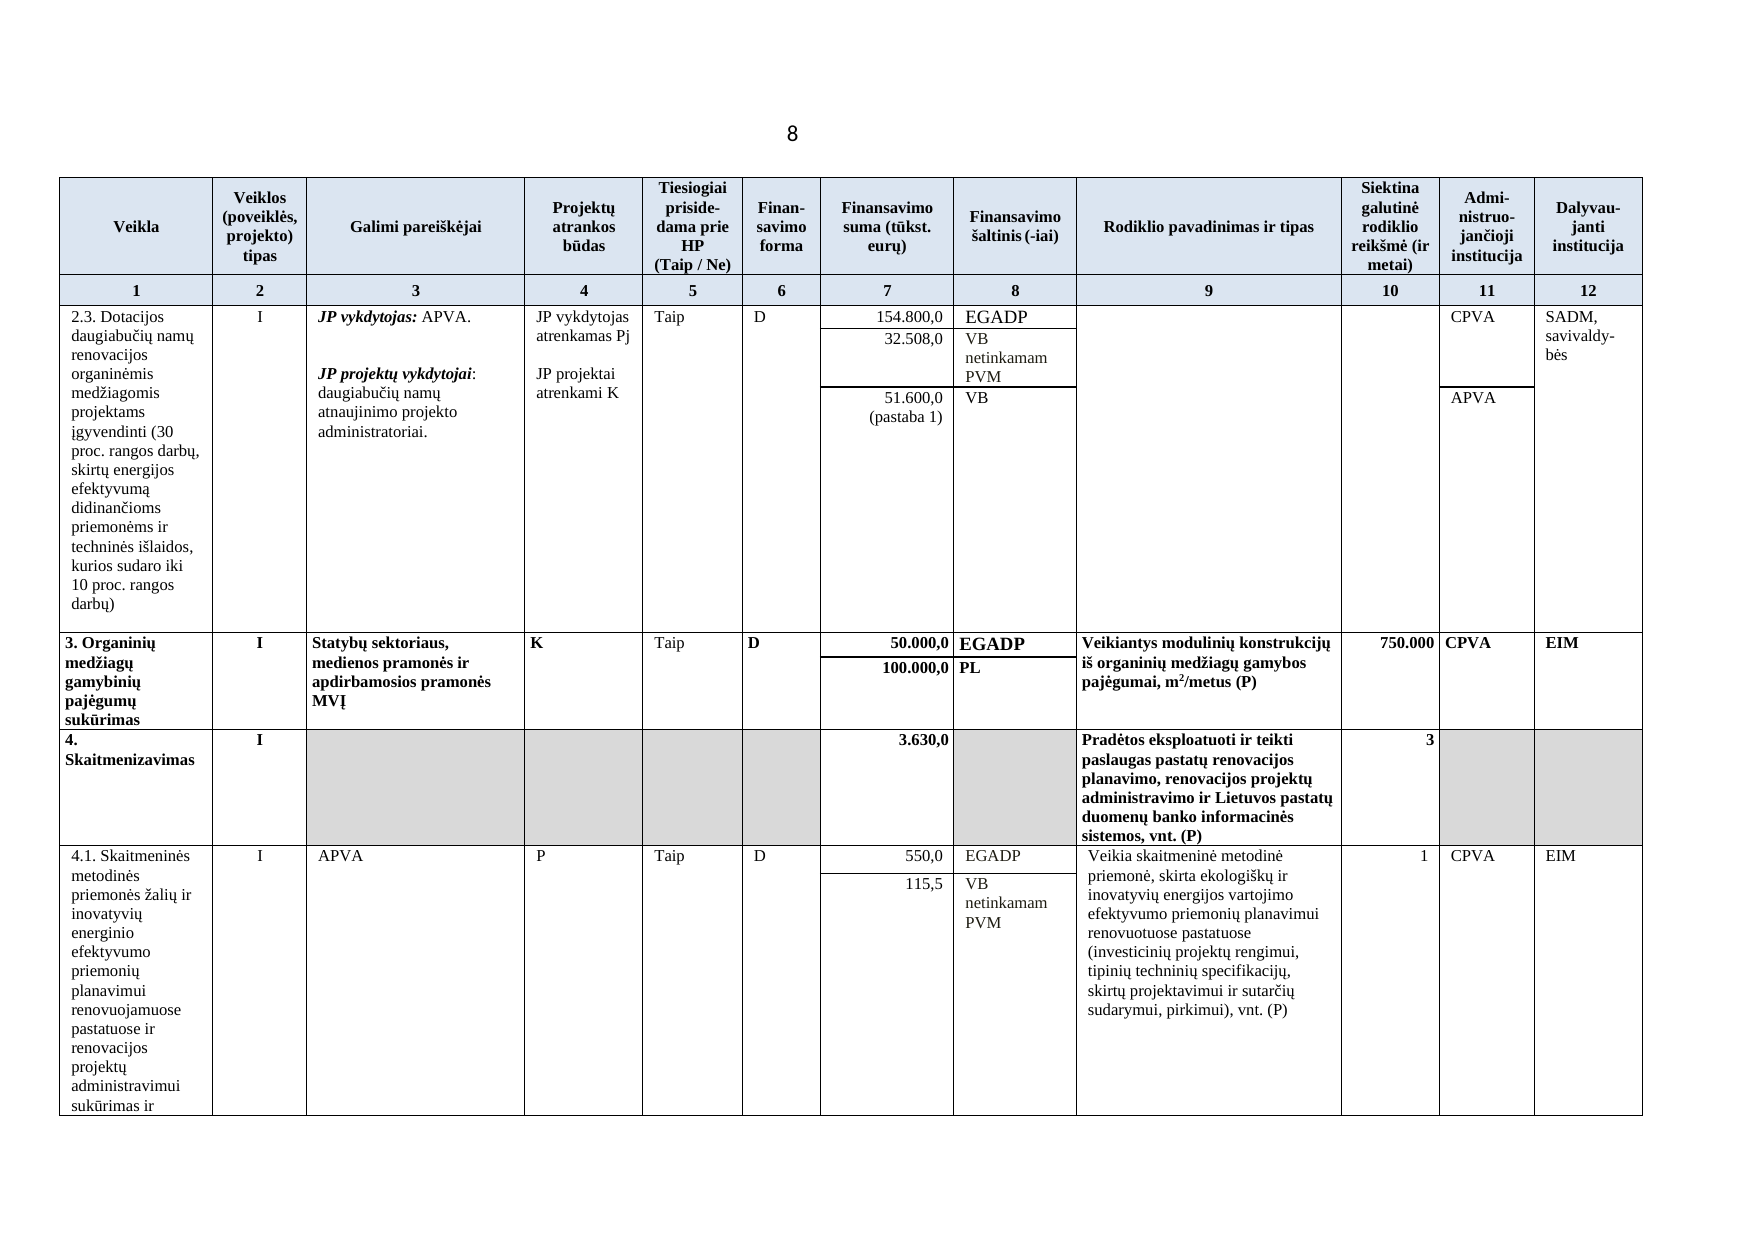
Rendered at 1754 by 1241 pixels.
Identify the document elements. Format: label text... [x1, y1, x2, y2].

table_cell I [213, 730, 306, 845]
table_cell JP vykdytojas atrenkamas Pj JP projektai atrenkami K [525, 306, 642, 632]
table_header Projektų atrankos būdas [525, 178, 642, 274]
table_cell [1342, 306, 1439, 632]
table_cell I [213, 306, 306, 632]
table_cell 10 [1342, 275, 1439, 305]
table_cell Veikiantys modulinių konstrukcijų iš organinių medžiagų gamybos pajėgumai, m2/metus (P) [1077, 633, 1341, 729]
table_cell 9 [1077, 275, 1341, 305]
table_cell 50.000,0 [821, 633, 953, 656]
table_header Tiesiogiai priside-dama prie HP (Taip / Ne) [643, 178, 742, 274]
table_cell 4. Skaitmenizavimas [60, 730, 212, 845]
table_cell 3 [1342, 730, 1439, 845]
table_cell [1535, 730, 1642, 845]
table_cell Taip [643, 846, 742, 1114]
table_header Dalyvau-janti institucija [1535, 178, 1642, 274]
table_cell JP vykdytojas: APVA. JP projektų vykdytojai: daugiabučių namų atnaujinimo projekto administratoriai. [307, 306, 524, 632]
table_cell EIM [1535, 846, 1642, 1114]
table_cell 3 [307, 275, 524, 305]
table_cell 3.630,0 [821, 730, 953, 845]
table_cell [307, 730, 524, 845]
table_header Rodiklio pavadinimas ir tipas [1077, 178, 1341, 274]
table_cell 5 [643, 275, 742, 305]
table_cell 12 [1535, 275, 1642, 305]
table_cell Statybų sektoriaus, medienos pramonės ir apdirbamosios pramonės MVĮ [307, 633, 524, 729]
table_cell [1077, 306, 1341, 632]
table_cell EIM [1535, 633, 1642, 729]
table_cell Taip [643, 306, 742, 632]
table_cell 750.000 [1342, 633, 1439, 729]
table_cell PL [954, 658, 1076, 729]
table_cell D [743, 633, 820, 729]
table_cell 8 [954, 275, 1076, 305]
table_cell [643, 730, 742, 845]
table_cell 1 [60, 275, 212, 305]
table_cell 32.508,0 [821, 329, 953, 386]
table_cell 100.000,0 [821, 658, 953, 729]
table_header Veiklos (poveiklės, projekto) tipas [213, 178, 306, 274]
table_cell [525, 730, 642, 845]
table_cell 11 [1440, 275, 1534, 305]
table_cell 2.3. Dotacijos daugiabučių namų renovacijos organinėmis medžiagomis projektams įgyvendinti (30 proc. rangos darbų, skirtų energijos efektyvumą didinančioms priemonėms ir techninės išlaidos, kurios sudaro iki 10 proc. rangos darbų) [60, 306, 212, 632]
table_cell I [213, 846, 306, 1114]
table_cell EGADP [954, 306, 1076, 328]
table_cell CPVA [1440, 846, 1534, 1114]
table_cell VB netinkamam PVM [954, 874, 1076, 1114]
table_header Finansavimo šaltinis (-iai) [954, 178, 1076, 274]
table_cell 7 [821, 275, 953, 305]
table_cell D [743, 306, 820, 632]
table_header Veikla [60, 178, 212, 274]
table_cell EGADP [954, 633, 1076, 656]
table_header Galimi pareiškėjai [307, 178, 524, 274]
table_header Siektina galutinė rodiklio reikšmė (ir metai) [1342, 178, 1439, 274]
table_cell 550,0 [821, 846, 953, 873]
table_cell 1 [1342, 846, 1439, 1114]
table_cell 6 [743, 275, 820, 305]
table_cell 115,5 [821, 874, 953, 1114]
table_cell 2 [213, 275, 306, 305]
table_cell APVA [307, 846, 524, 1114]
table_cell VB [954, 388, 1076, 632]
table_cell 3. Organinių medžiagų gamybinių pajėgumų sukūrimas [60, 633, 212, 729]
table_cell Veikia skaitmeninė metodinė priemonė, skirta ekologiškų ir inovatyvių energijos vartojimo efektyvumo priemonių planavimui renovuotuose pastatuose (investicinių projektų rengimui, tipinių techninių specifikacijų, skirtų projektavimui ir sutarčių sudarymui, pirkimui), vnt. (P) [1077, 846, 1341, 1114]
table_cell I [213, 633, 306, 729]
table_cell 51.600,0 (pastaba 1) [821, 388, 953, 632]
table_cell K [525, 633, 642, 729]
table_cell [1440, 730, 1534, 845]
table_cell [954, 730, 1076, 845]
table_cell VB netinkamam PVM [954, 329, 1076, 386]
table_cell Pradėtos eksploatuoti ir teikti paslaugas pastatų renovacijos planavimo, renovacijos projektų administravimo ir Lietuvos pastatų duomenų banko informacinės sistemos, vnt. (P) [1077, 730, 1341, 845]
table_cell 4.1. Skaitmeninės metodinės priemonės žalių ir inovatyvių energinio efektyvumo priemonių planavimui renovuojamuose pastatuose ir renovacijos projektų administravimui sukūrimas ir [60, 846, 212, 1114]
table_cell [743, 730, 820, 845]
table_cell P [525, 846, 642, 1114]
table_cell CPVA [1440, 306, 1534, 386]
table_header Admi-nistruo-jančioji institucija [1440, 178, 1534, 274]
table_cell EGADP [954, 846, 1076, 873]
table_cell D [743, 846, 820, 1114]
table_cell 154.800,0 [821, 306, 953, 328]
table_cell 4 [525, 275, 642, 305]
table_cell CPVA [1440, 633, 1534, 729]
table_cell Taip [643, 633, 742, 729]
table_cell APVA [1440, 388, 1534, 632]
table_header Finan-savimo forma [743, 178, 820, 274]
table_header Finansavimo suma (tūkst. eurų) [821, 178, 953, 274]
table_cell SADM, savivaldy-bės [1535, 306, 1642, 632]
